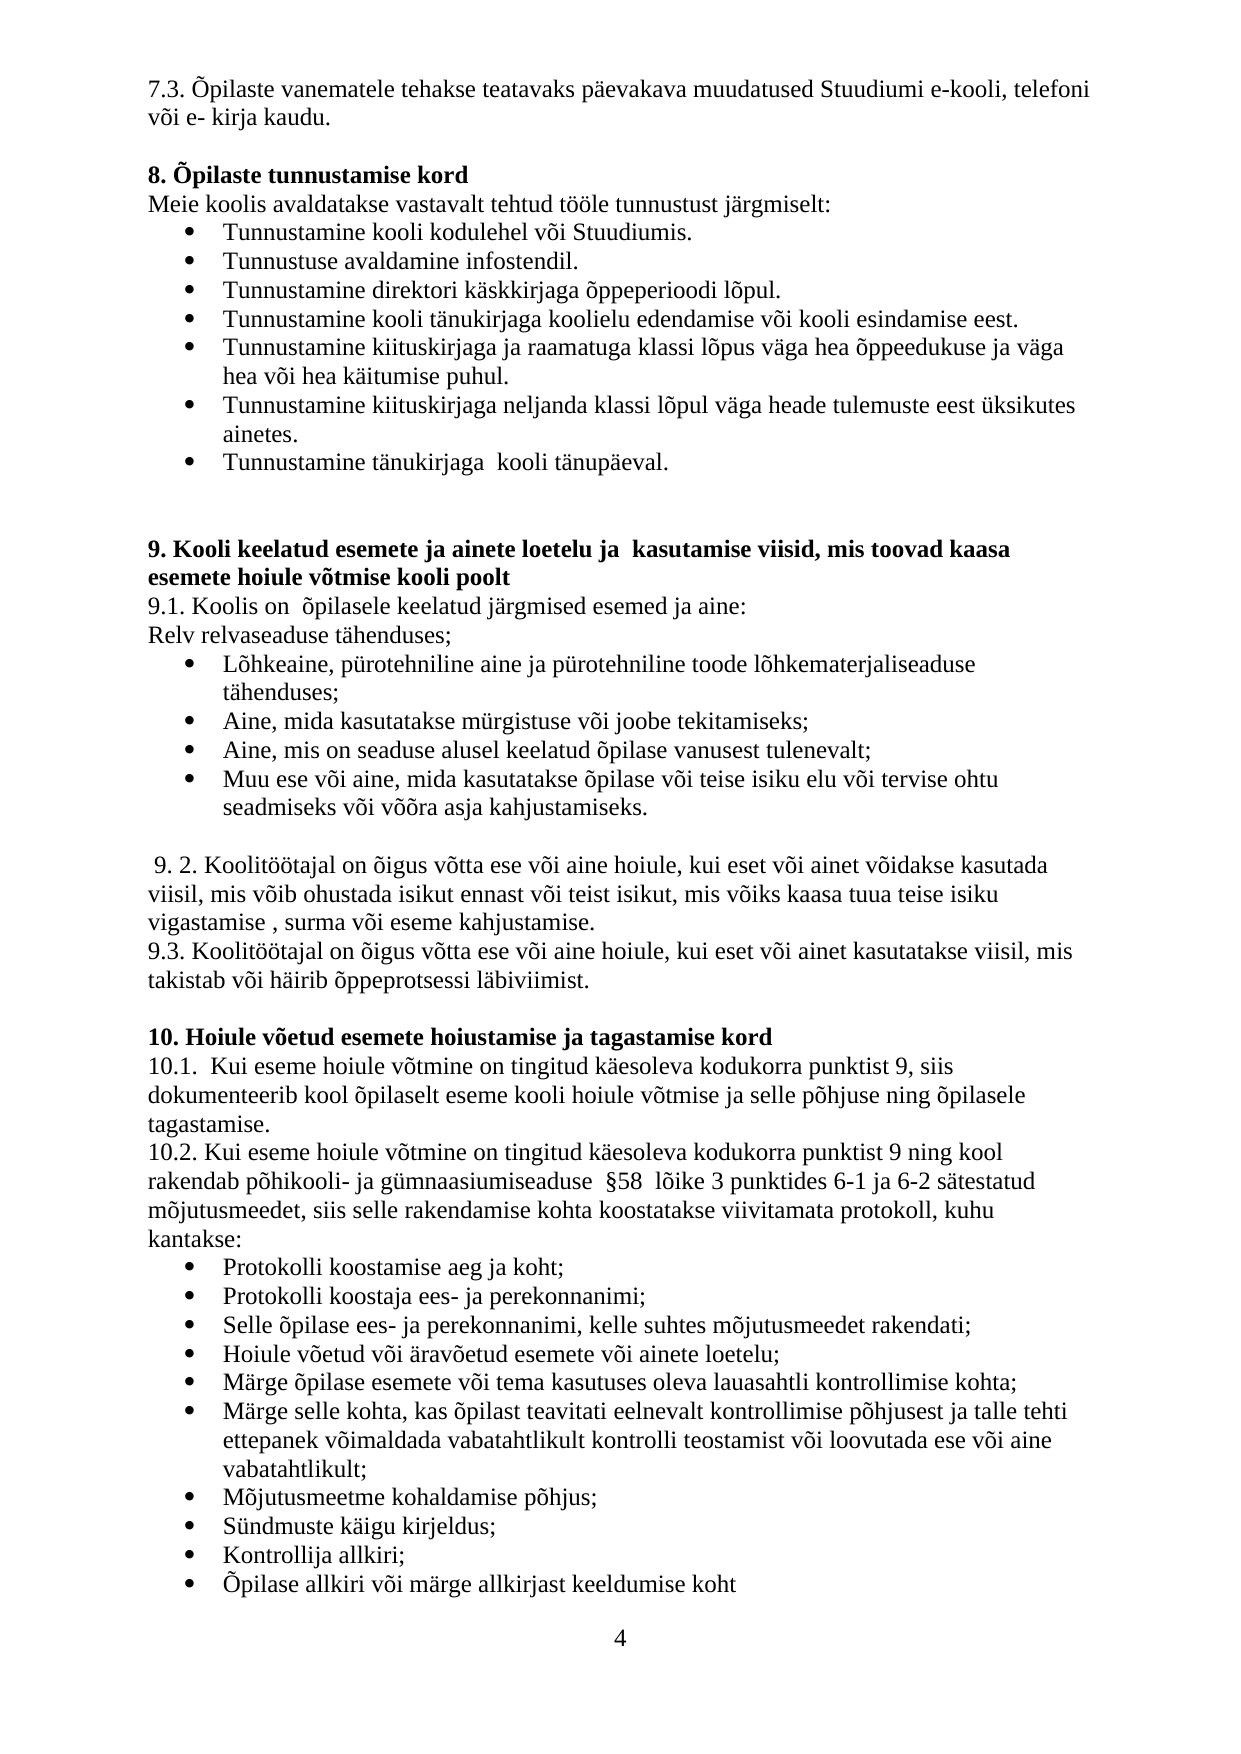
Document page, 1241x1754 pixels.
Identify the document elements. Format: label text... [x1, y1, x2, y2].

text 10.1. Kui eseme hoiule võtmine on tingitud käesoleva kodukorra punktist 9, siis dokumenteerib kool õpilaselt eseme kooli hoiule võtmise ja selle põhjuse ning õpilasele tagastamise. [148, 1051, 1093, 1137]
list Tunnustamine tänukirjaga kooli tänupäeval. [185, 447, 1093, 476]
list Aine, mis on seaduse alusel keelatud õpilase vanusest tulenevalt; [185, 735, 1093, 764]
text 9.1. Koolis on õpilasele keelatud järgmised esemed ja aine: [148, 591, 1093, 620]
list Sündmuste käigu kirjeldus; [185, 1511, 1093, 1540]
text Meie koolis avaldatakse vastavalt tehtud tööle tunnustust järgmiselt: [148, 189, 1093, 217]
list Tunnustamine kooli tänukirjaga koolielu edendamise või kooli esindamise eest. [185, 304, 1093, 332]
list Hoiule võetud või äravõetud esemete või ainete loetelu; [185, 1339, 1093, 1367]
list Lõhkeaine, pürotehniline aine ja pürotehniline toode lõhkematerjaliseaduse tähenduses; [185, 649, 1093, 706]
text 8. Õpilaste tunnustamise kord [148, 160, 1093, 189]
list Protokolli koostamise aeg ja koht; [185, 1252, 1093, 1281]
text 9. 2. Koolitöötajal on õigus võtta ese või aine hoiule, kui eset või ainet võidakse kasutada viisil, mis võib ohustada isikut ennast või teist isikut, mis võiks kaasa tuua teise isiku vigastamise , surma või eseme kahjustamise. [148, 850, 1093, 936]
text Relv relvaseaduse tähenduses; [148, 620, 1093, 649]
list Tunnustamine kiituskirjaga ja raamatuga klassi lõpus väga hea õppeedukuse ja väga hea või hea käitumise puhul. [185, 332, 1093, 390]
list Muu ese või aine, mida kasutatakse õpilase või teise isiku elu või tervise ohtu seadmiseks või võõra asja kahjustamiseks. [185, 764, 1093, 821]
text 10.2. Kui eseme hoiule võtmine on tingitud käesoleva kodukorra punktist 9 ning kool rakendab põhikooli- ja gümnaasiumiseaduse §58 lõike 3 punktides 6-1 ja 6-2 sätestatud mõjutusmeedet, siis selle rakendamise kohta koostatakse viivitamata protokoll, kuhu kantakse: [148, 1137, 1093, 1252]
list Märge õpilase esemete või tema kasutuses oleva lauasahtli kontrollimise kohta; [185, 1367, 1093, 1396]
text 9. Kooli keelatud esemete ja ainete loetelu ja kasutamise viisid, mis toovad kaasa esemete hoiule võtmise kooli poolt [148, 534, 1093, 591]
list Mõjutusmeetme kohaldamise põhjus; [185, 1482, 1093, 1511]
list Tunnustamine kooli kodulehel või Stuudiumis. [185, 217, 1093, 246]
text 7.3. Õpilaste vanematele tehakse teatavaks päevakava muudatused Stuudiumi e-kooli, telefoni või e- kirja kaudu. [148, 74, 1093, 131]
list Protokolli koostaja ees- ja perekonnanimi; [185, 1281, 1093, 1310]
list Tunnustamine direktori käskkirjaga õppeperioodi lõpul. [185, 275, 1093, 304]
list Kontrollija allkiri; [185, 1540, 1093, 1569]
text 10. Hoiule võetud esemete hoiustamise ja tagastamise kord [148, 1022, 1093, 1051]
list Märge selle kohta, kas õpilast teavitati eelnevalt kontrollimise põhjusest ja talle tehti ettepanek võimaldada vabatahtlikult kontrolli teostamist või loovutada ese või aine vabatahtlikult; [185, 1396, 1093, 1482]
list Aine, mida kasutatakse mürgistuse või joobe tekitamiseks; [185, 706, 1093, 735]
list Õpilase allkiri või märge allkirjast keeldumise koht [185, 1569, 1093, 1597]
text 9.3. Koolitöötajal on õigus võtta ese või aine hoiule, kui eset või ainet kasutatakse viisil, mis takistab või häirib õppeprotsessi läbiviimist. [148, 936, 1093, 994]
list Selle õpilase ees- ja perekonnanimi, kelle suhtes mõjutusmeedet rakendati; [185, 1310, 1093, 1339]
list Tunnustamine kiituskirjaga neljanda klassi lõpul väga heade tulemuste eest üksikutes ainetes. [185, 390, 1093, 447]
list Tunnustuse avaldamine infostendil. [185, 246, 1093, 275]
